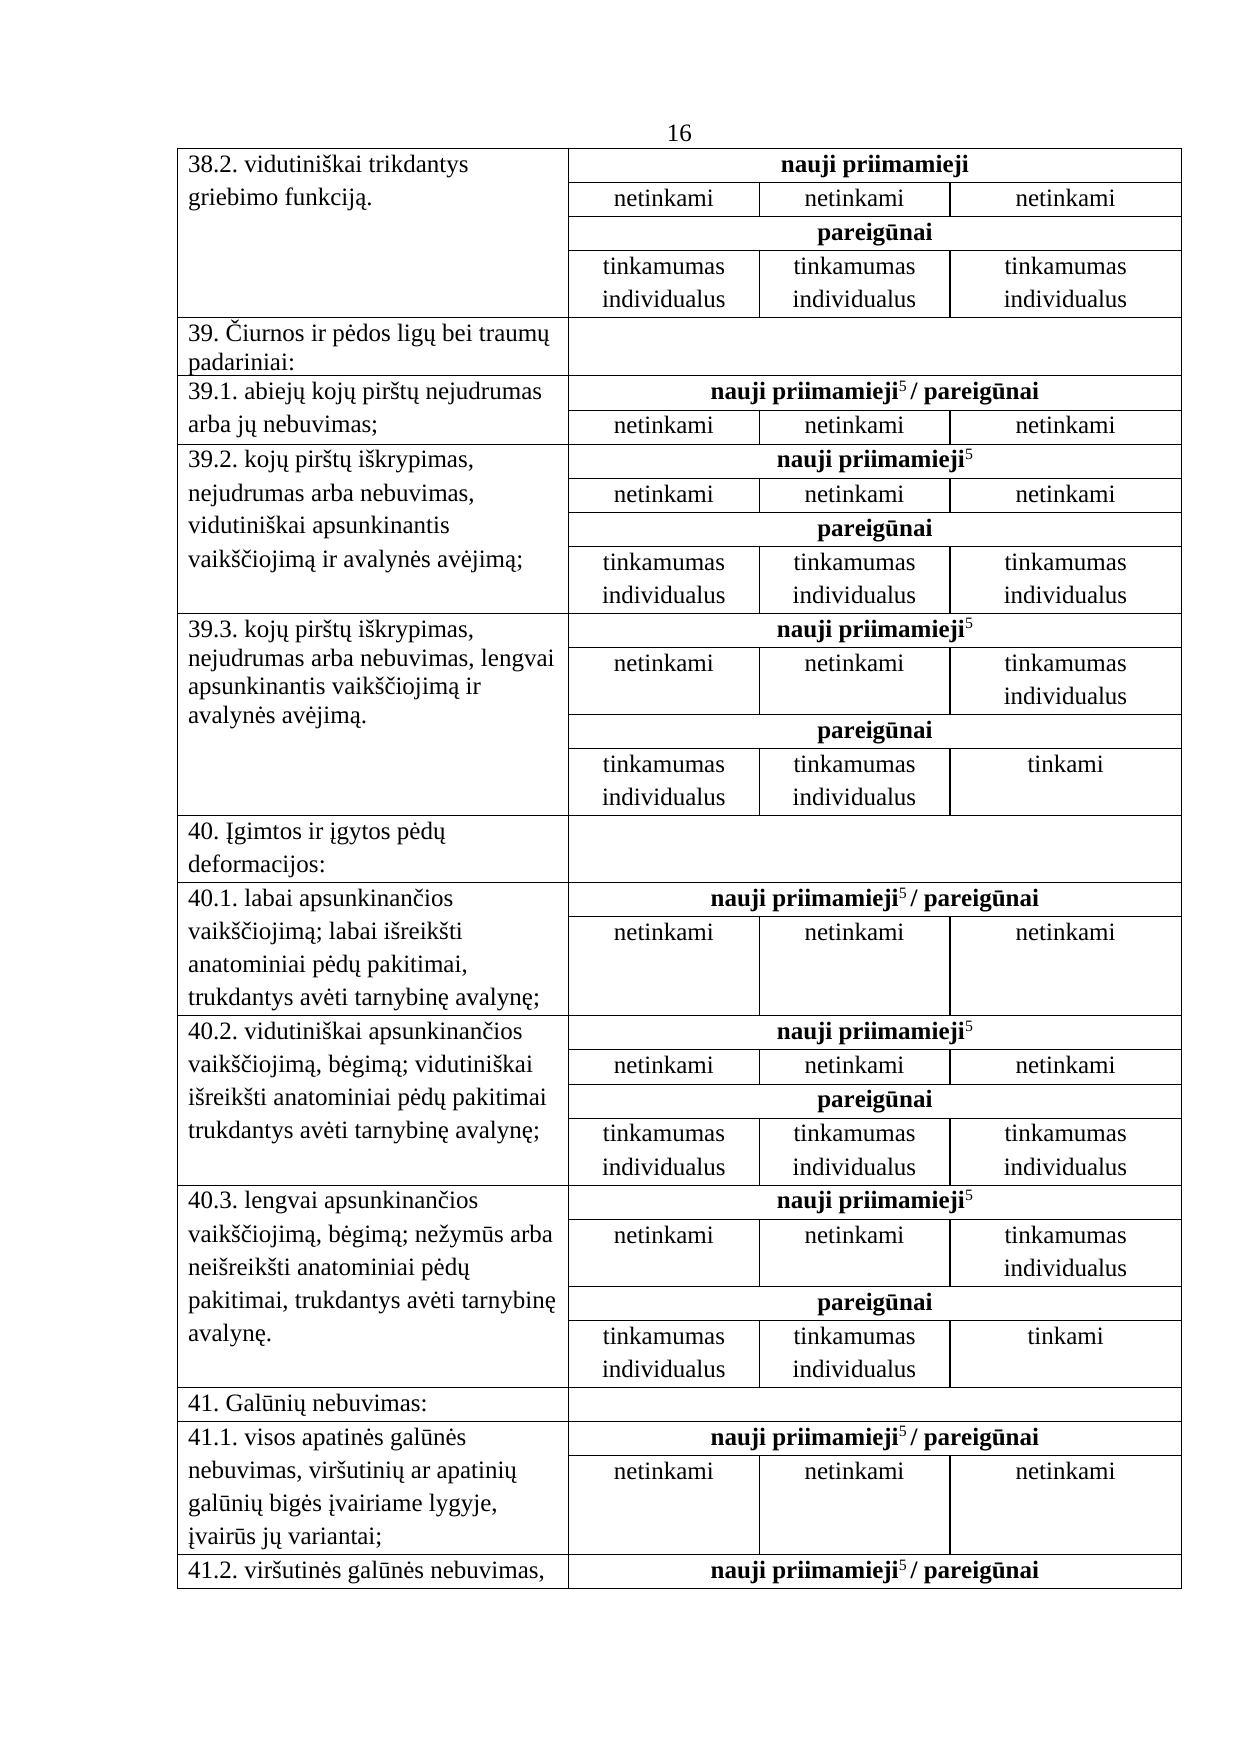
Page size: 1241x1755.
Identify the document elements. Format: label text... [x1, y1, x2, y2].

table_cell netinkami [760, 1050, 949, 1083]
table_cell tinkamumas individualus [569, 547, 759, 613]
table_cell netinkami [951, 1456, 1181, 1554]
table_cell nauji priimamieji5 / pareigūnai [569, 883, 1181, 916]
table_cell nauji priimamieji5 / pareigūnai [569, 376, 1181, 409]
table_cell netinkami [569, 1456, 759, 1554]
table_cell netinkami [951, 183, 1181, 216]
table_cell netinkami [569, 648, 759, 714]
table_cell tinkamumas individualus [951, 1220, 1181, 1286]
table_cell netinkami [569, 411, 759, 443]
table_cell [569, 816, 1181, 882]
table_cell netinkami [951, 411, 1181, 443]
table_cell tinkamumas individualus [760, 749, 949, 815]
table_cell netinkami [760, 479, 949, 512]
table_cell tinkamumas individualus [760, 1321, 949, 1387]
table_cell nauji priimamieji5 [569, 1016, 1181, 1049]
table_cell 38.2. vidutiniškai trikdantys griebimo funkciją. [178, 149, 568, 317]
table_cell netinkami [951, 1050, 1181, 1083]
table_cell 40.1. labai apsunkinančios vaikščiojimą; labai išreikšti anatominiai pėdų pakitimai, trukdantys avėti tarnybinę avalynę; [178, 883, 568, 1015]
table_cell netinkami [760, 917, 949, 1015]
table_cell tinkamumas individualus [569, 749, 759, 815]
table_cell netinkami [760, 1220, 949, 1286]
table_cell tinkamumas individualus [951, 547, 1181, 613]
table_cell netinkami [569, 479, 759, 512]
table_cell nauji priimamieji5 [569, 614, 1181, 647]
table_cell netinkami [760, 648, 949, 714]
table_cell nauji priimamieji5 [569, 1186, 1181, 1219]
table_cell netinkami [951, 479, 1181, 512]
table_cell tinkamumas individualus [760, 251, 949, 317]
table_cell netinkami [760, 411, 949, 443]
table_cell pareigūnai [569, 1085, 1181, 1117]
table_cell tinkamumas individualus [951, 1119, 1181, 1184]
table_cell 39.1. abiejų kojų pirštų nejudrumas arba jų nebuvimas; [178, 376, 568, 443]
table_cell 41.1. visos apatinės galūnės nebuvimas, viršutinių ar apatinių galūnių bigės įvairiame lygyje, įvairūs jų variantai; [178, 1422, 568, 1554]
table_cell tinkamumas individualus [569, 251, 759, 317]
table_cell nauji priimamieji5 [569, 445, 1181, 478]
table_cell netinkami [951, 917, 1181, 1015]
table_cell tinkamumas individualus [951, 251, 1181, 317]
table_cell tinkami [951, 1321, 1181, 1387]
table_cell nauji priimamieji5 / pareigūnai [569, 1555, 1181, 1588]
table_cell netinkami [569, 917, 759, 1015]
table_cell nauji priimamieji [569, 149, 1181, 182]
table_cell pareigūnai [569, 217, 1181, 250]
table_cell tinkamumas individualus [760, 1119, 949, 1184]
table_cell 40. Įgimtos ir įgytos pėdų deformacijos: [178, 816, 568, 882]
table_cell netinkami [569, 1050, 759, 1083]
table_cell netinkami [569, 1220, 759, 1286]
table_cell 39.2. kojų pirštų iškrypimas, nejudrumas arba nebuvimas, vidutiniškai apsunkinantis vaikščiojimą ir avalynės avėjimą; [178, 445, 568, 613]
table_cell 40.3. lengvai apsunkinančios vaikščiojimą, bėgimą; nežymūs arba neišreikšti anatominiai pėdų pakitimai, trukdantys avėti tarnybinę avalynę. [178, 1186, 568, 1387]
table_cell tinkamumas individualus [569, 1321, 759, 1387]
table_cell 39. Čiurnos ir pėdos ligų bei traumų padariniai: [178, 318, 568, 375]
table_cell netinkami [569, 183, 759, 216]
table_cell [569, 318, 1181, 375]
table_cell nauji priimamieji5 / pareigūnai [569, 1422, 1181, 1455]
table_cell 41. Galūnių nebuvimas: [178, 1388, 568, 1421]
table_cell pareigūnai [569, 513, 1181, 546]
table_cell pareigūnai [569, 715, 1181, 748]
table_cell 39.3. kojų pirštų iškrypimas, nejudrumas arba nebuvimas, lengvai apsunkinantis vaikščiojimą ir avalynės avėjimą. [178, 614, 568, 815]
table_cell 40.2. vidutiniškai apsunkinančios vaikščiojimą, bėgimą; vidutiniškai išreikšti anatominiai pėdų pakitimai trukdantys avėti tarnybinę avalynę; [178, 1016, 568, 1184]
table_cell netinkami [760, 183, 949, 216]
table_cell tinkamumas individualus [569, 1119, 759, 1184]
table_cell netinkami [760, 1456, 949, 1554]
table_cell 41.2. viršutinės galūnės nebuvimas, [178, 1555, 568, 1588]
table_cell tinkamumas individualus [951, 648, 1181, 714]
table_cell pareigūnai [569, 1287, 1181, 1320]
table_cell tinkamumas individualus [760, 547, 949, 613]
table_cell [569, 1388, 1181, 1421]
table_cell tinkami [951, 749, 1181, 815]
